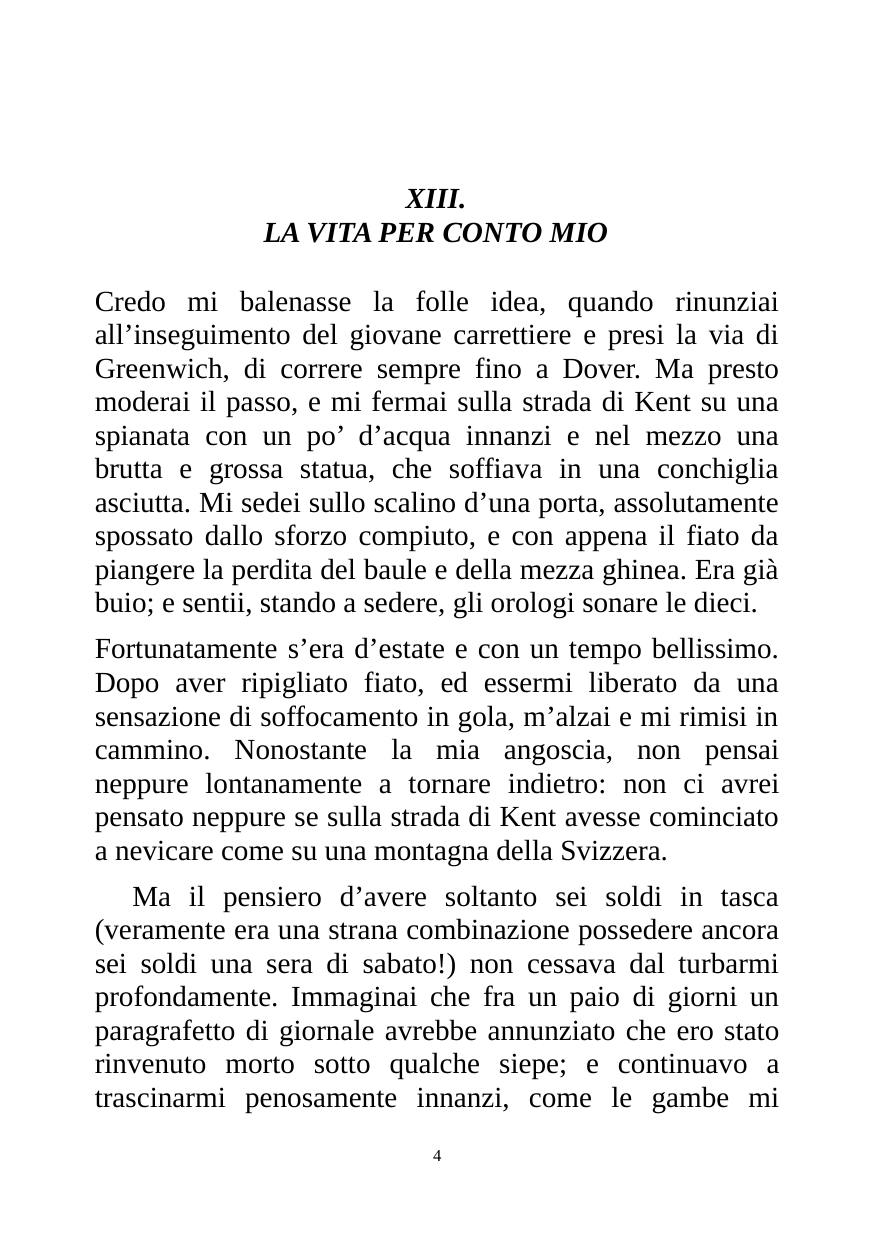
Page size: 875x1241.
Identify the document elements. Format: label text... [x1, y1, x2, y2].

text Fortunatamente s’era d’estate e con un tempo bellissimo. Dopo aver ripigliato fiato, ed essermi liberato da una sensazione di soffocamento in gola, m’alzai e mi rimisi in cammino. Nonostante la mia angoscia, non pensai neppure lontanamente a tornare indietro: non ci avrei pensato neppure se sulla strada di Kent avesse cominciato a nevicare come su una montagna della Svizzera. [94, 632, 779, 866]
text Ma il pensiero d’avere soltanto sei soldi in tasca (veramente era una strana combinazione possedere ancora sei soldi una sera di sabato!) non cessava dal turbarmi profondamente. Immaginai che fra un paio di giorni un paragrafetto di giornale avrebbe annunziato che ero stato rinvenuto morto sotto qualche siepe; e continuavo a trascinarmi penosamente innanzi, come le gambe mi [94, 879, 779, 1114]
text Credo mi balenasse la folle idea, quando rinunziai all’inseguimento del giovane carrettiere e presi la via di Greenwich, di correre sempre fino a Dover. Ma presto moderai il passo, e mi fermai sulla strada di Kent su una spianata con un po’ d’acqua innanzi e nel mezzo una brutta e grossa statua, che soffiava in una conchiglia asciutta. Mi sedei sullo scalino d’una porta, assolutamente spossato dallo sforzo compiuto, e con appena il fiato da piangere la perdita del baule e della mezza ghinea. Era già buio; e sentii, stando a sedere, gli orologi sonare le dieci. [94, 284, 779, 619]
subtitle XIII. LA VITA PER CONTO MIO [94, 181, 779, 248]
